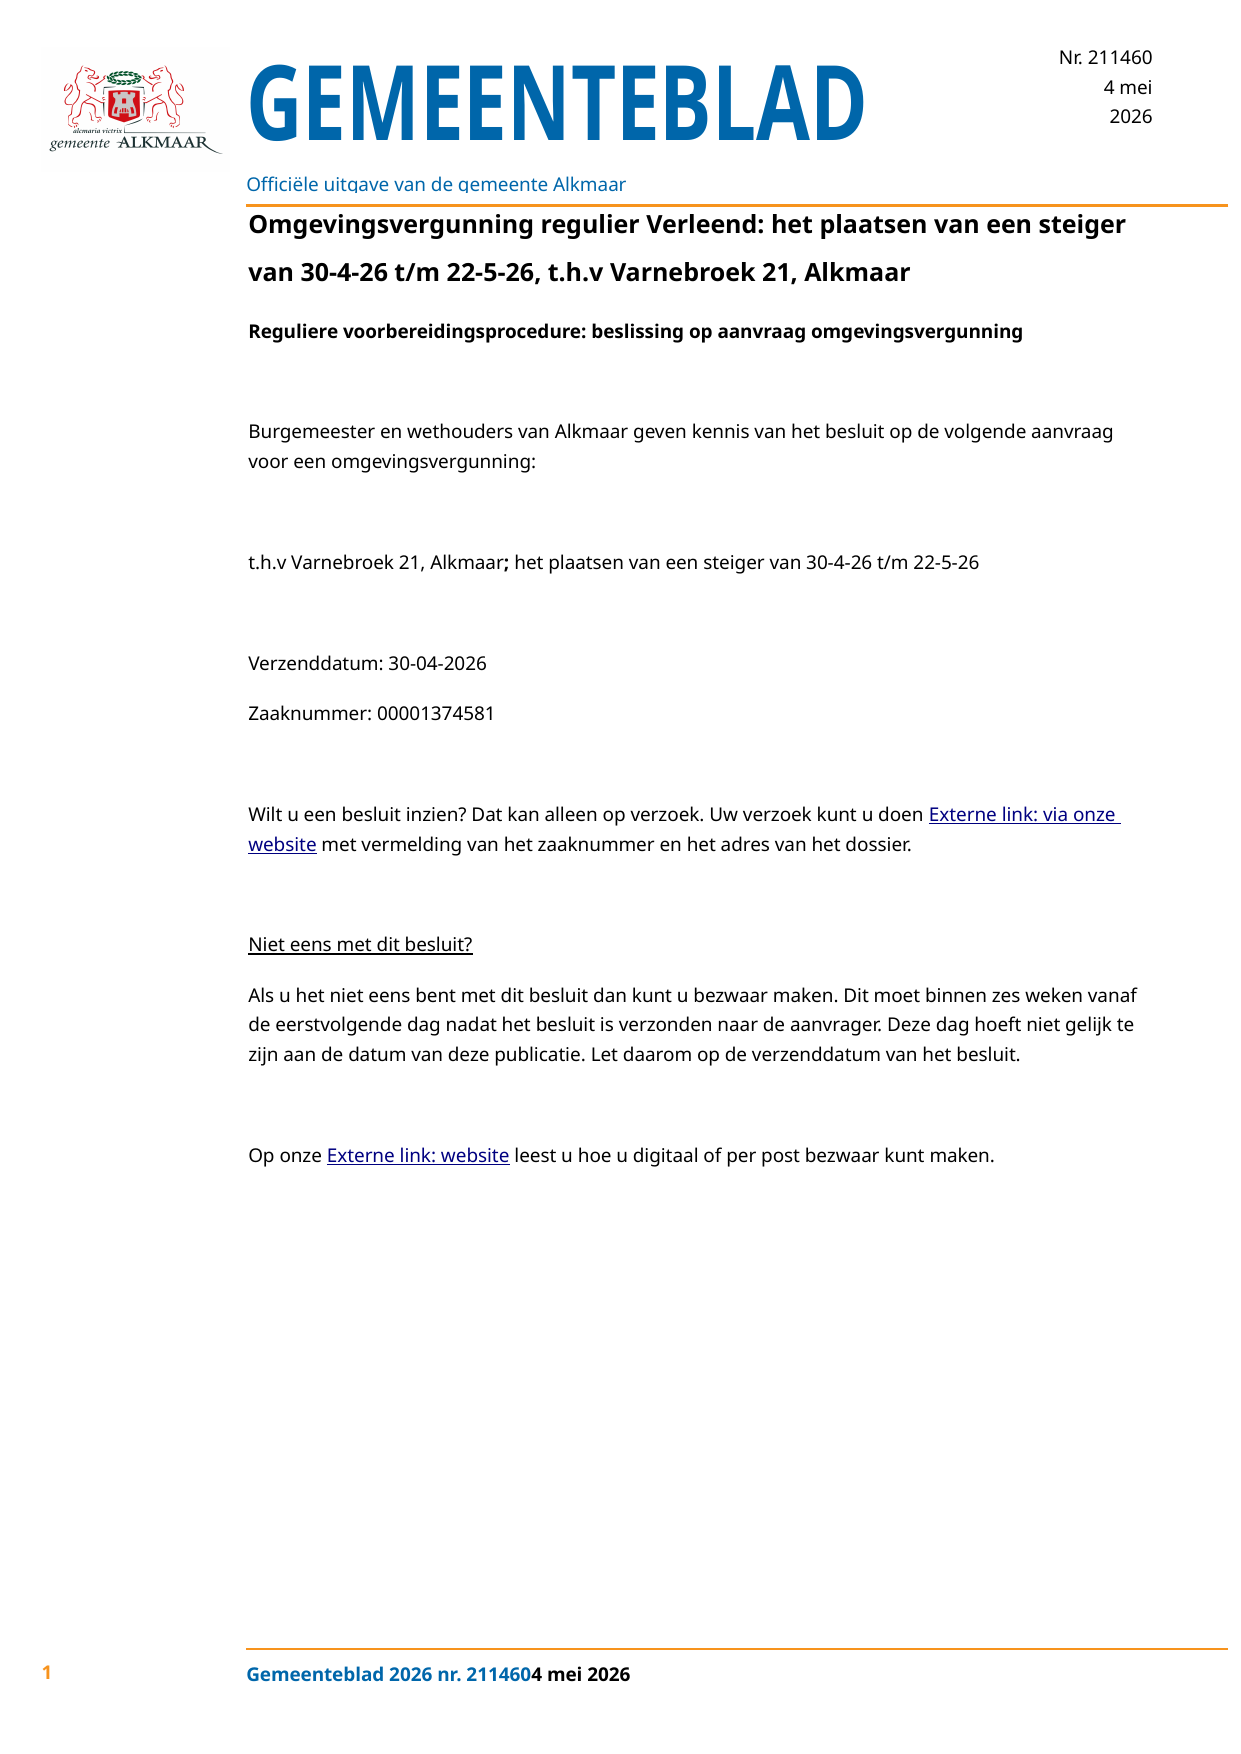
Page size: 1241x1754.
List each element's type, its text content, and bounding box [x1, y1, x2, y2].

text Niet eens met dit besluit? [248, 932, 1152, 957]
picture [41, 47, 231, 172]
text t.h.v Varnebroek 21, Alkmaar; het plaatsen van een steiger van 30-4-26 t/m 22-5-26 [248, 549, 1152, 575]
text Als u het niet eens bent met dit besluit dan kunt u bezwaar maken. Dit moet binnen zes weken vanaf de eerstvolgende dag nadat het besluit is verzonden naar de aanvrager. Deze dag hoeft niet gelijk te zijn aan de datum van deze publicatie. Let daarom op de verzenddatum van het besluit. [248, 982, 1152, 1067]
text Burgemeester en wethouders van Alkmaar geven kennis van het besluit op de volgende aanvraag voor een omgevingsvergunning: [248, 419, 1152, 474]
text Wilt u een besluit inzien? Dat kan alleen op verzoek. Uw verzoek kunt u doen Externe link: via onze website met vermelding van het zaaknummer en het adres van het dossier. [248, 801, 1152, 857]
text Zaaknummer: 00001374581 [248, 700, 1152, 726]
text Omgevingsvergunning regulier Verleend: het plaatsen van een steiger van 30-4-26 t/m 22-5-26, t.h.v Varnebroek 21, Alkmaar [248, 207, 1152, 288]
text Op onze Externe link: website leest u hoe u digitaal of per post bezwaar kunt maken. [248, 1142, 1152, 1168]
text Reguliere voorbereidingsprocedure: beslissing op aanvraag omgevingsvergunning [248, 318, 1152, 344]
text Verzenddatum: 30-04-2026 [248, 650, 1152, 676]
